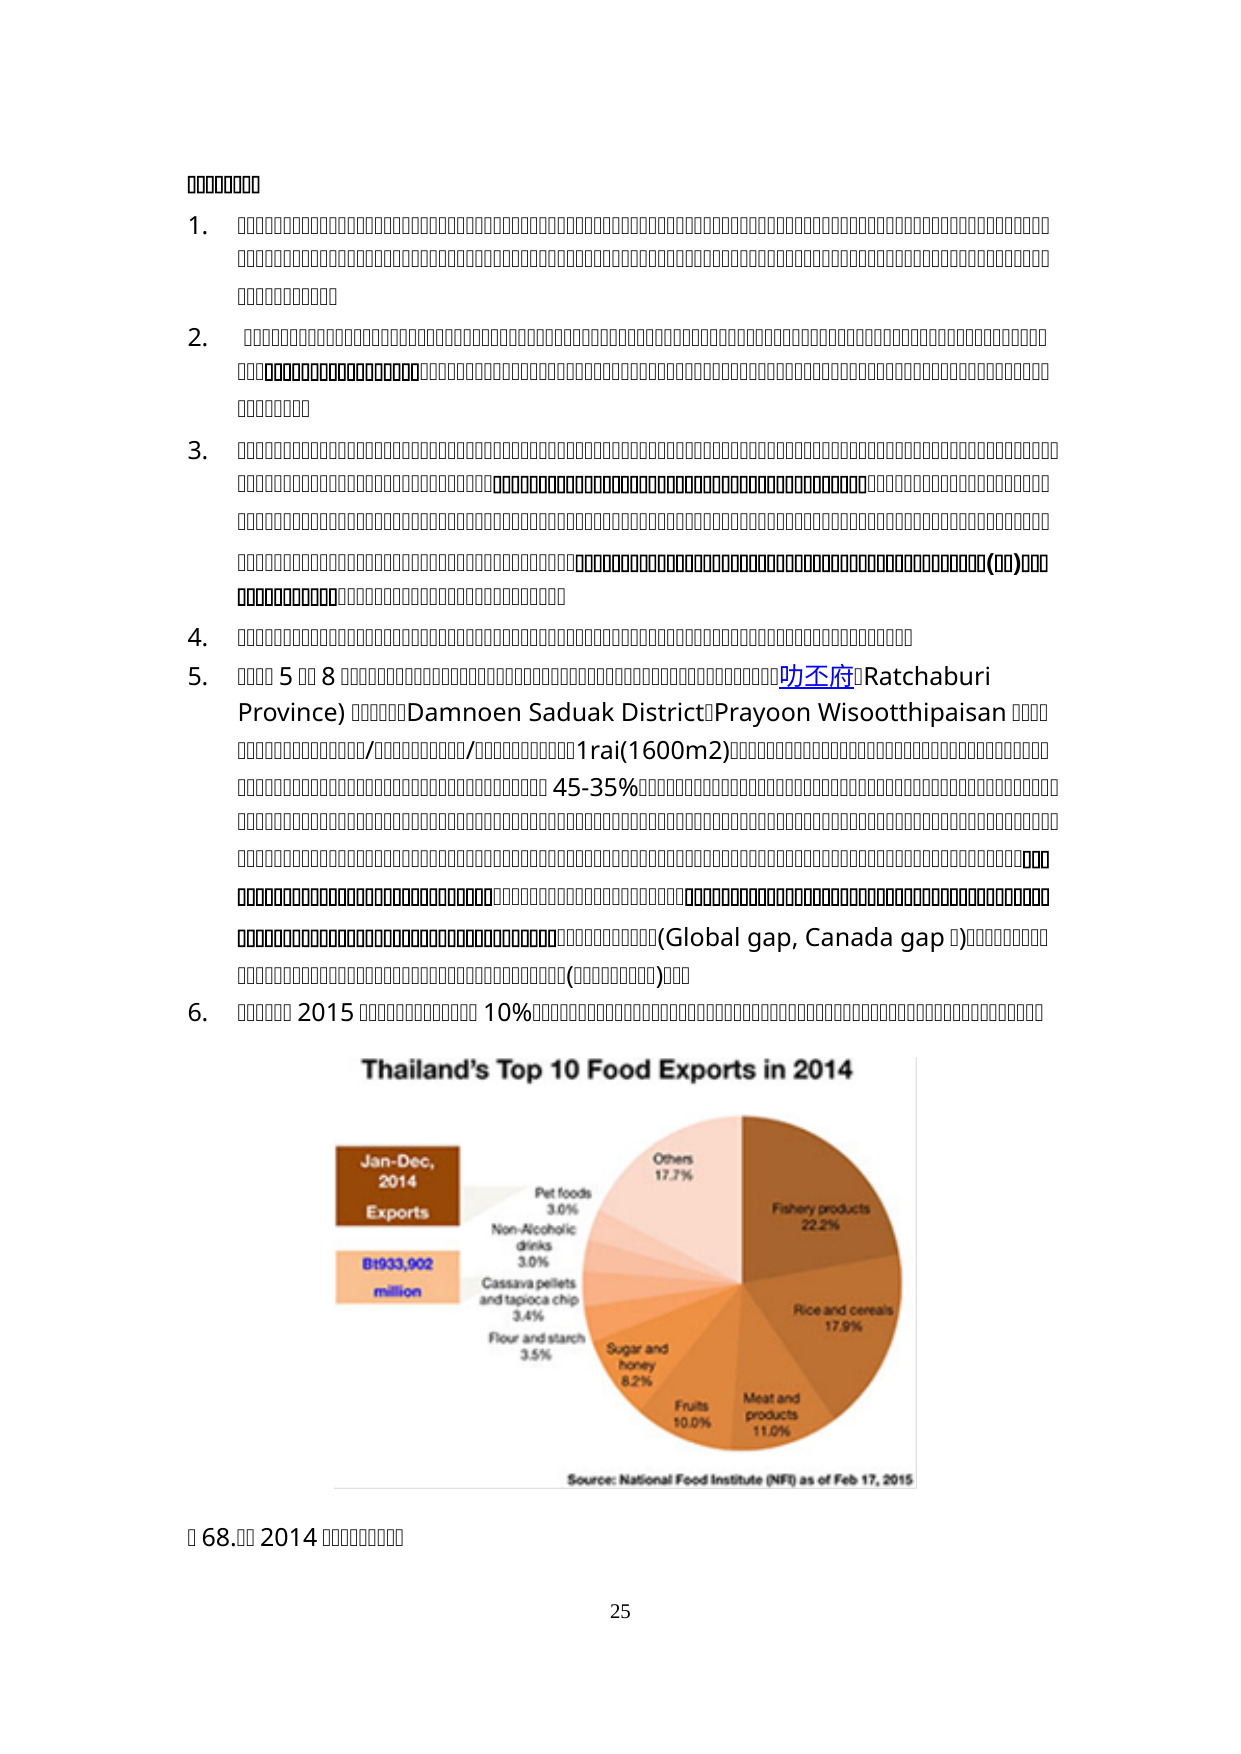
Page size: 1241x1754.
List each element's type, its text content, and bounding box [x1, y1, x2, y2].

picture [334, 1057, 918, 1491]
text 五、心得與結語： [187, 168, 1053, 206]
list 泰國熱帶果樹主要在中、南部地區，此行參訪泰國重要的鮮食果樹榴槤、山竹、紅毛丹、椰子、龍貢及台灣也有經濟栽培的番石榴、芒果、蓮霧等果樹種類，榴槤、山竹與紅毛丹，不同大小品質差異不明顯，其分級主要以成熟度、大小、外觀為主。而泰國生產的番石榴及蓮霧，品質不及臺灣，食用習慣上會沾糖、鹽及辣椒混合的沾料，因無依品質分級，故仍採用重量及外觀的分級方式，雖有外銷但相對外銷量並不多。 [187, 318, 1053, 431]
list 另依泰國當地2015年調查結果，鮮果品項總計佔10%，依現地資料有逐年增加趨勢，主要增加市場為中國南方各省，紅毛丹與山竹則有以空運方式運送至中國北方，推測情形如下： [187, 993, 1053, 1031]
list 榴槤採摘成熟度影響品質甚鉅，在榴槤集貨場牆上，還特別貼出檢舉未依成熟度採收農戶的檢舉電話；果農在山竹果實採摘時，若不慎掉落地面，會造成果皮滲出黃色乳汁沾粘果肉，就不能送去集貨拍賣；在山竹集貨拍賣場，農民須先自行分級後再運送至集貨拍賣場，拍賣前為防止果農分級不確實，到集貨場時，有一組專門人分級員會再確認果農分級是否確實。以上實例可以看出參訪果農及組織對於出貨品質要求的嚴謹。而國內番石榴集貨分級作業，仍然可以看到少數農戶採收成熟度不一，病蟲害果也運至集貨場分級，造成分級效率降低，或為分級問題與分級人員爭執，有些則是行口價高時將優級品販售給行口商，次級品才交到集貨場共同運銷或外銷。台灣產銷成本遠高於泰國，若能集小農之力，建立生產專區與品牌，遵守產銷標準作業規範，提升整體品質，落實品質管理與用藥安全(食安)，建立合理收購與利潤分配制度，在與進口水果或外銷市場上應仍具競爭力與發展空間。 [187, 431, 1053, 618]
list 泰國業者為穩定市場價格，在水果盛產季節或格外品處理上，會針對不同果樹種類，開發不同類型的多元加工產品或利用方式，以提升附加價值，可供國內參考與學習。 [187, 618, 1053, 656]
list 泰國國土廣大，為配合不同氣候環境，選擇適合的作物種植，自然形成區域性的重要果樹產業。因台灣果樹生產有豪雨、颱風、低溫等不利因素，導致生產品質與外銷供貨不穩定。泰國氣候有雨季與旱季的區分，雖然也會影響產量，但因栽培面積大，仍足以穩定接單供貨，拓展外銷市場，包裝集貨場也能充分利用，而國內單一農戶栽培面積小，農民自主性高，較缺乏適地適作的觀念，外銷或集團生產專區的推動仍需持續加強。 [187, 206, 1053, 318]
text 圖68.泰國2014年十大出口食物品項 [187, 1518, 1053, 1556]
list 泰國當地5月至8月水果產量大，但因可外銷至鄰近國家，如中國、香港、印尼、台灣等國，因此價格仍穩定，而就芭樂而言，叻丕府（Ratchaburi Province) 喃倫沙拉區（Damnoen Saduak District）Prayoon Wisootthipaisan先生的包裝場所產之芭樂成本約台幣十元/公斤，販賣則為二十元/公斤；以單位面積來說，1rai(1600m2)成本約三萬至五萬元，收入可達十萬元，因此在泰國種植或外銷高品質芭樂與其他水果有其利基存在，但仍需注意關稅問題，目前台灣外銷至泰國鮮果關稅約45-35%，因此若開放部分泰國果品進口，仍須針對台灣有利基且能持續供應之果品項進行談判，以利產業發展。另根據黃碧海先生出國報告顯示，台商赴泰國投資種植印度棗並以台灣栽培之品種及網室栽培等方式從事大面積生產；以柱子圍籬栽培紅龍果，並以高品質方式生產特級及優級果，供應大都市，價格極佳；另我國的農友種苗公司在泰國設有分公司，經營蔬菜、果樹與觀賞植物苗木產業，擔任農民技術教育工作、育種，並代農民繁殖蕃茄、甘藍、芥藍、木瓜等種苗，供農民種植，也甚為成功。因此，我國在農業之戰略考量或可從外銷導向，部分轉向為「異地栽培」方式，如此方能利用泰國之氣候先天優勢就近供貨；抑或在國內進行關鍵技術掌握，與健康種苗流程建置，及國內現代化外銷採收後處理之冷鏈設施設立，興建與輔導適合外銷專用之理集貨場與冷藏庫，以提升集貨作業效率；設置符合進口國家規定(Global gap, Canada gap等)之外銷果品流程及檢驗檢疫設施，以維持品質確保品質與延長果品櫥架壽命，分散台灣栽培之天氣變化(如颱風、豪雨、乾旱)風險。 [187, 656, 1053, 993]
